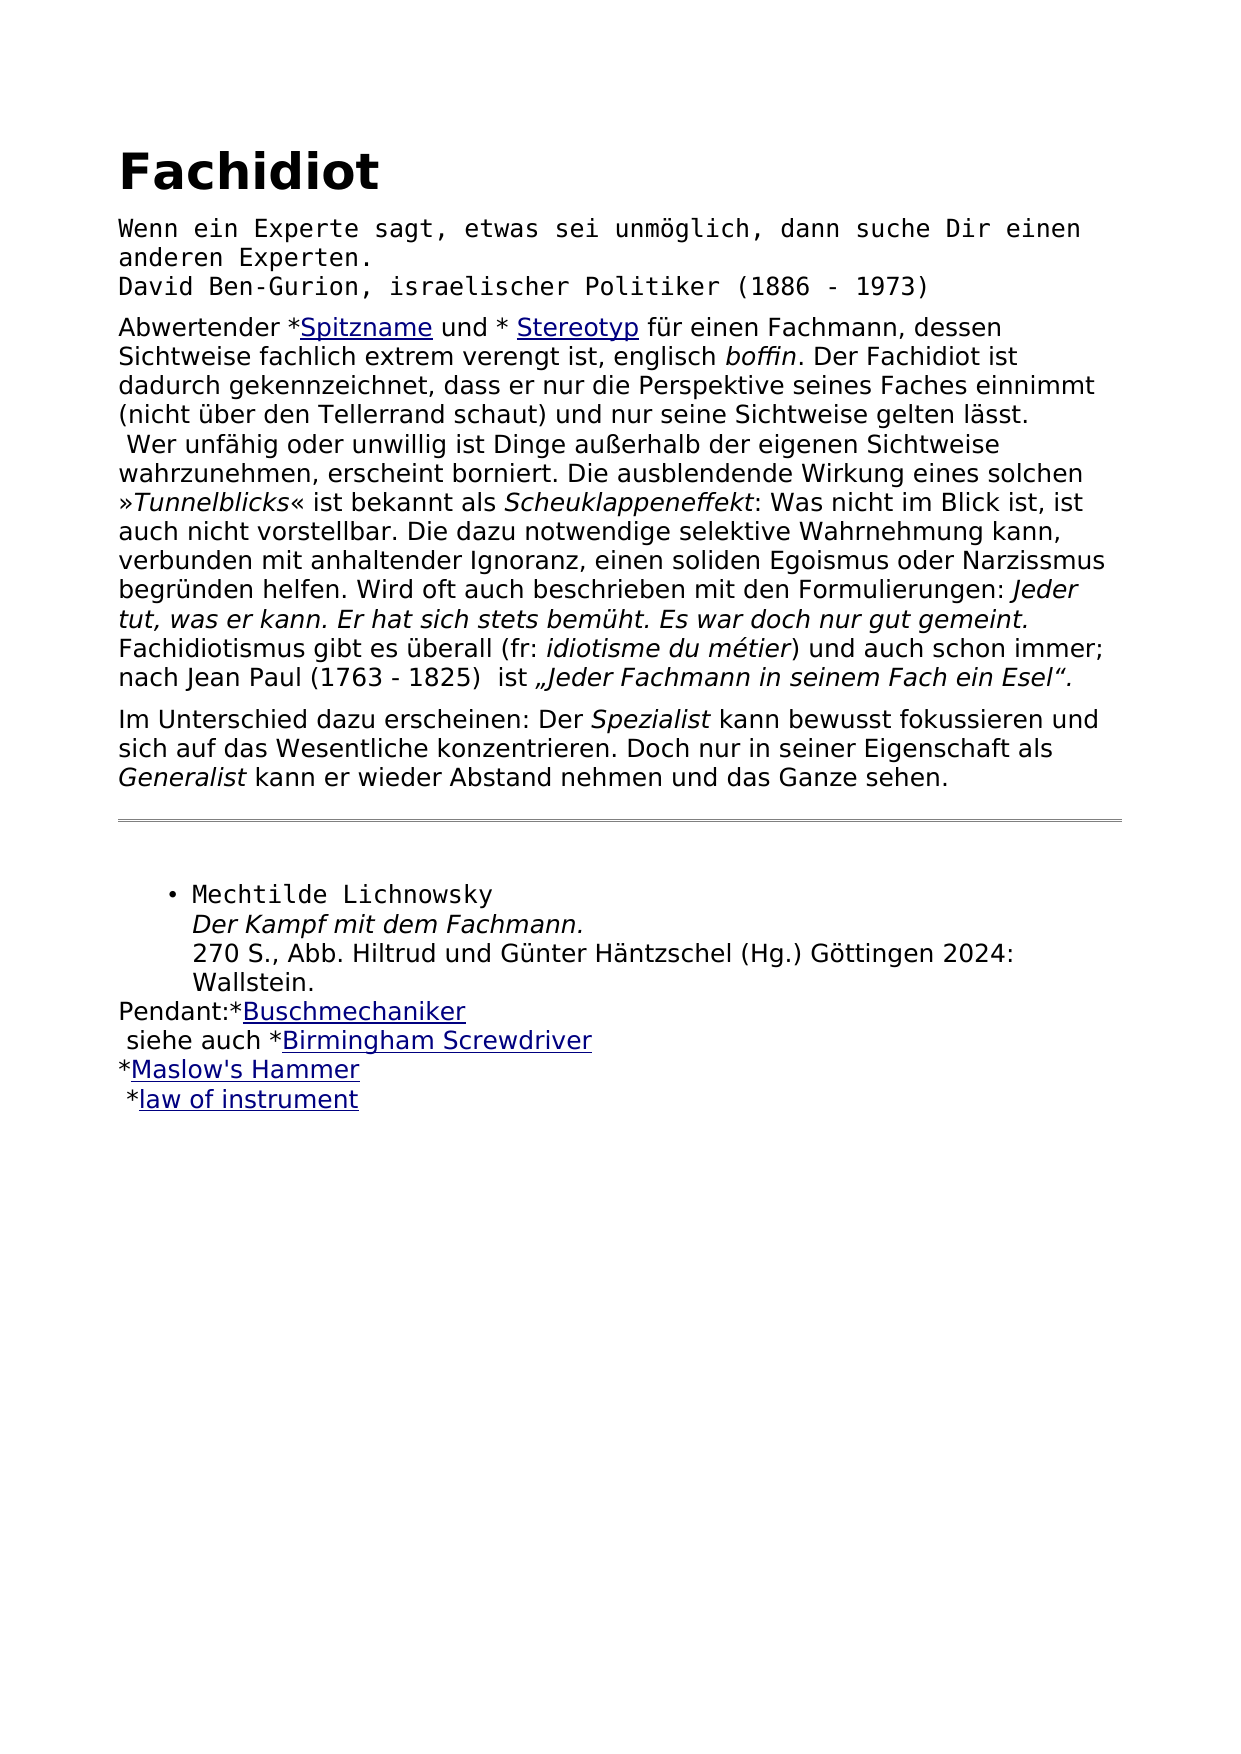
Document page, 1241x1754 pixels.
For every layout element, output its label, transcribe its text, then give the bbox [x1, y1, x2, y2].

text Im Unterschied dazu erscheinen: Der Spezialist kann bewusst fokussieren und sich auf das Wesentliche konzentrieren. Doch nur in seiner Eigenschaft als Generalist kann er wieder Abstand nehmen und das Ganze sehen. [118, 705, 1122, 792]
subtitle Fachidiot [118, 143, 1122, 201]
list Mechtilde Lichnowsky Der Kampf mit dem Fachmann. 270 S., Abb. Hiltrud und Günter Häntzschel (Hg.) Göttingen 2024: Wallstein. [177, 881, 1122, 997]
text Abwertender *Spitzname und * Stereotyp für einen Fachmann, dessen Sichtweise fachlich extrem verengt ist, englisch boffin. Der Fachidiot ist dadurch gekennzeichnet, dass er nur die Perspektive seines Faches einnimmt (nicht über den Tellerrand schaut) und nur seine Sichtweise gelten lässt. Wer unfähig oder unwillig ist Dinge außerhalb der eigenen Sichtweise wahrzunehmen, erscheint borniert. Die ausblendende Wirkung eines solchen »Tunnelblicks« ist bekannt als Scheuklappeneffekt: Was nicht im Blick ist, ist auch nicht vorstellbar. Die dazu notwendige selektive Wahrnehmung kann, verbunden mit anhaltender Ignoranz, einen soliden Egoismus oder Narzissmus begründen helfen. Wird oft auch beschrieben mit den Formulierungen: Jeder tut, was er kann. Er hat sich stets bemüht. Es war doch nur gut gemeint. Fachidiotismus gibt es überall (fr: idiotisme du métier) und auch schon immer; nach Jean Paul (1763 - 1825) ist „Jeder Fachmann in seinem Fach ein Esel“. [118, 313, 1122, 692]
text Wenn ein Experte sagt, etwas sei unmöglich, dann suche Dir einen anderen Experten. David Ben-Gurion, israelischer Politiker (1886 - 1973) [118, 214, 1122, 301]
text Pendant:*Buschmechaniker siehe auch *Birmingham Screwdriver *Maslow's Hammer *law of instrument [118, 997, 1122, 1114]
